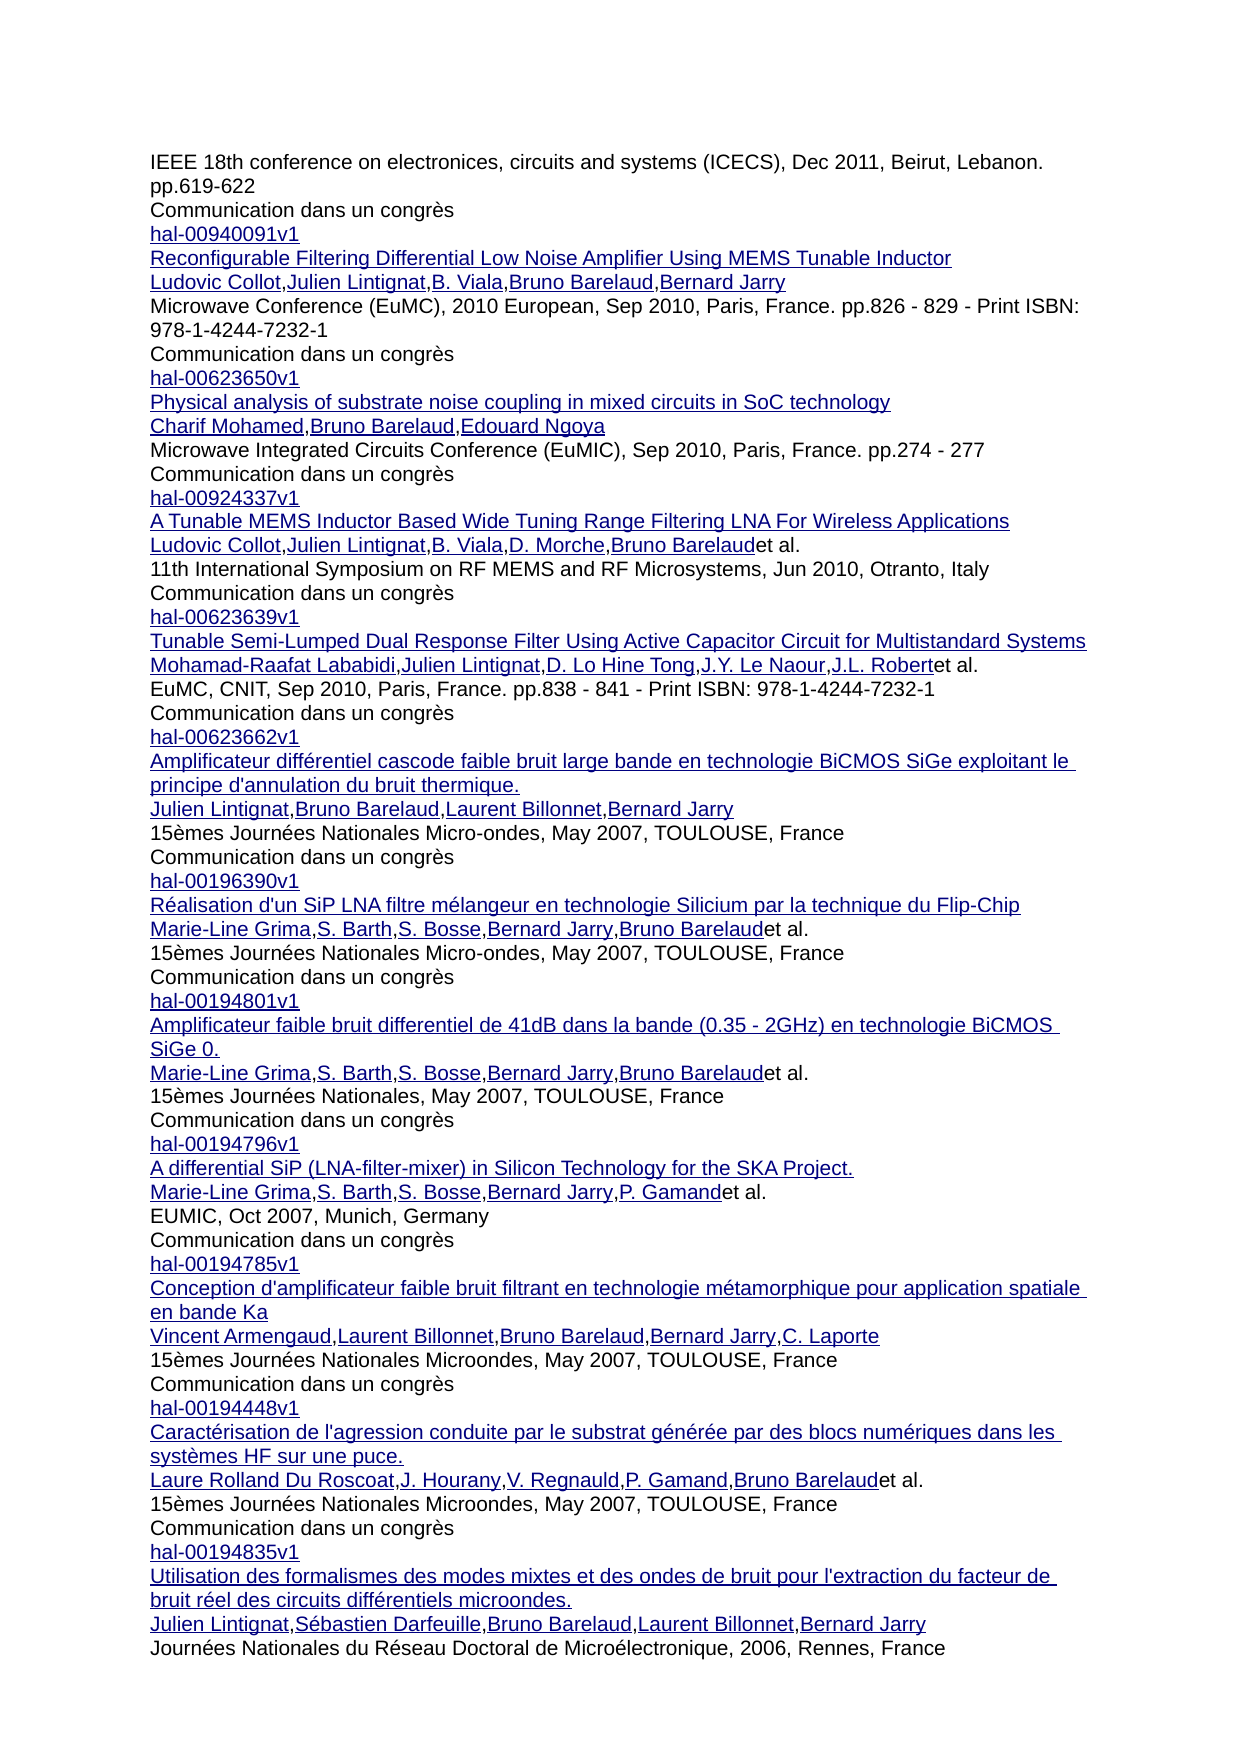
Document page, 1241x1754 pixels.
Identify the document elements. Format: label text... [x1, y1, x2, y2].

table_cell A differential SiP (LNA-filter-mixer) in Silicon Technology for the SKA Project. Marie-Line Grima,S. Barth,S. Bosse,Bernard Jarry,P. Gamandet al. EUMIC, Oct 2007, Munich, Germany Communication dans un congrès hal-00194785v1 [150, 1156, 1090, 1276]
table_cell Amplificateur faible bruit differentiel de 41dB dans la bande (0.35 - 2GHz) en technologie BiCMOS SiGe 0. Marie-Line Grima,S. Barth,S. Bosse,Bernard Jarry,Bruno Barelaudet al. 15èmes Journées Nationales, May 2007, TOULOUSE, France Communication dans un congrès hal-00194796v1 [150, 1013, 1090, 1156]
table_cell Amplificateur différentiel cascode faible bruit large bande en technologie BiCMOS SiGe exploitant le principe d'annulation du bruit thermique. Julien Lintignat,Bruno Barelaud,Laurent Billonnet,Bernard Jarry 15èmes Journées Nationales Micro-ondes, May 2007, TOULOUSE, France Communication dans un congrès hal-00196390v1 [150, 749, 1090, 893]
table_cell IEEE 18th conference on electronices, circuits and systems (ICECS), Dec 2011, Beirut, Lebanon. pp.619-622 Communication dans un congrès hal-00940091v1 [150, 150, 1090, 246]
table_cell Réalisation d'un SiP LNA filtre mélangeur en technologie Silicium par la technique du Flip-Chip Marie-Line Grima,S. Barth,S. Bosse,Bernard Jarry,Bruno Barelaudet al. 15èmes Journées Nationales Micro-ondes, May 2007, TOULOUSE, France Communication dans un congrès hal-00194801v1 [150, 893, 1090, 1012]
table_cell Caractérisation de l'agression conduite par le substrat générée par des blocs numériques dans les systèmes HF sur une puce. Laure Rolland Du Roscoat,J. Hourany,V. Regnauld,P. Gamand,Bruno Barelaudet al. 15èmes Journées Nationales Microondes, May 2007, TOULOUSE, France Communication dans un congrès hal-00194835v1 [150, 1420, 1090, 1563]
table_cell Physical analysis of substrate noise coupling in mixed circuits in SoC technology Charif Mohamed,Bruno Barelaud,Edouard Ngoya Microwave Integrated Circuits Conference (EuMIC), Sep 2010, Paris, France. pp.274 - 277 Communication dans un congrès hal-00924337v1 [150, 390, 1090, 509]
table_cell Reconfigurable Filtering Differential Low Noise Amplifier Using MEMS Tunable Inductor Ludovic Collot,Julien Lintignat,B. Viala,Bruno Barelaud,Bernard Jarry Microwave Conference (EuMC), 2010 European, Sep 2010, Paris, France. pp.826 - 829 - Print ISBN: 978-1-4244-7232-1 Communication dans un congrès hal-00623650v1 [150, 246, 1090, 389]
table_cell Conception d'amplificateur faible bruit filtrant en technologie métamorphique pour application spatiale en bande Ka Vincent Armengaud,Laurent Billonnet,Bruno Barelaud,Bernard Jarry,C. Laporte 15èmes Journées Nationales Microondes, May 2007, TOULOUSE, France Communication dans un congrès hal-00194448v1 [150, 1276, 1090, 1420]
table_cell Tunable Semi-Lumped Dual Response Filter Using Active Capacitor Circuit for Multistandard Systems Mohamad-Raafat Lababidi,Julien Lintignat,D. Lo Hine Tong,J.Y. Le Naour,J.L. Robertet al. EuMC, CNIT, Sep 2010, Paris, France. pp.838 - 841 - Print ISBN: 978-1-4244-7232-1 Communication dans un congrès hal-00623662v1 [150, 629, 1090, 749]
table_cell A Tunable MEMS Inductor Based Wide Tuning Range Filtering LNA For Wireless Applications Ludovic Collot,Julien Lintignat,B. Viala,D. Morche,Bruno Barelaudet al. 11th International Symposium on RF MEMS and RF Microsystems, Jun 2010, Otranto, Italy Communication dans un congrès hal-00623639v1 [150, 509, 1090, 629]
table_cell Utilisation des formalismes des modes mixtes et des ondes de bruit pour l'extraction du facteur de bruit réel des circuits différentiels microondes. Julien Lintignat,Sébastien Darfeuille,Bruno Barelaud,Laurent Billonnet,Bernard Jarry Journées Nationales du Réseau Doctoral de Microélectronique, 2006, Rennes, France [150, 1564, 1090, 1659]
